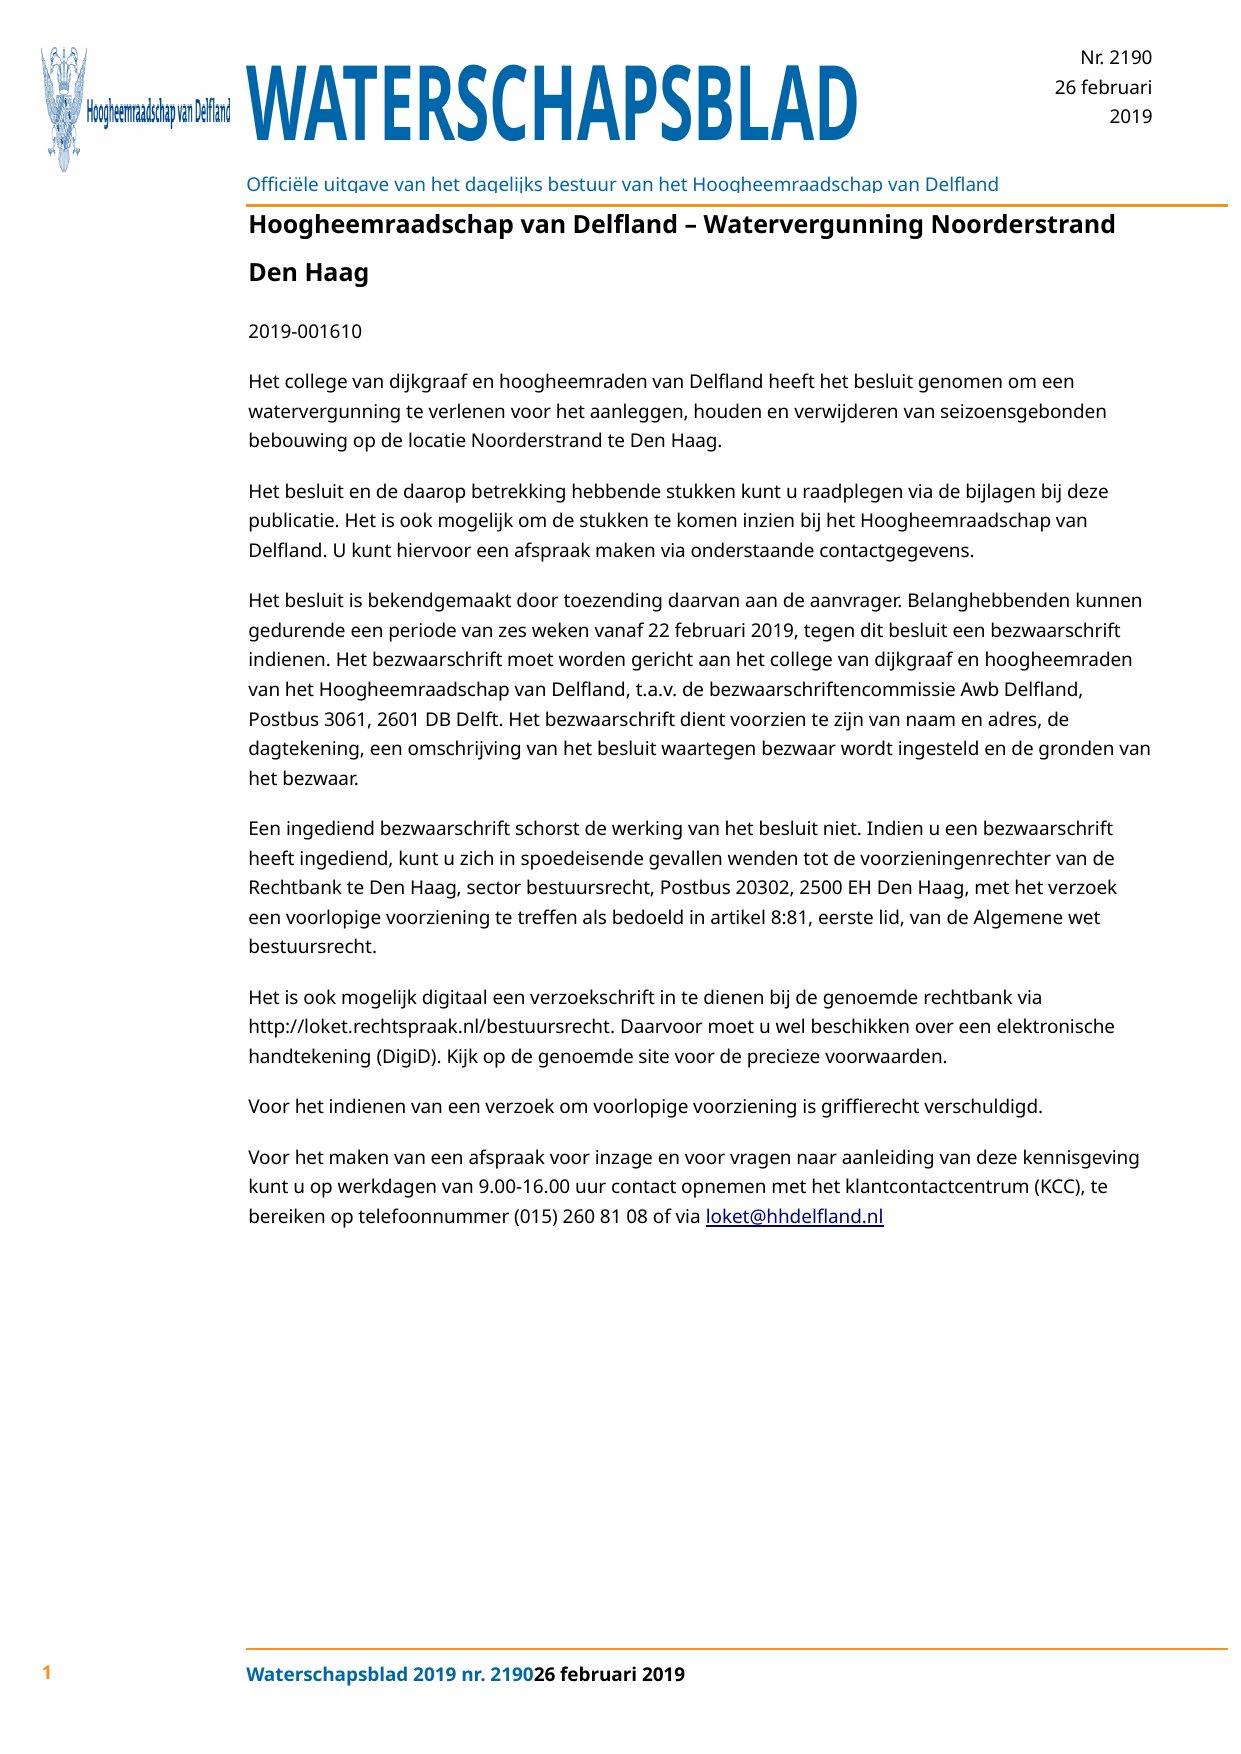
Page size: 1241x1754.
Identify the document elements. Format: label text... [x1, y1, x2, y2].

text Het besluit is bekendgemaakt door toezending daarvan aan de aanvrager. Belanghebbenden kunnen gedurende een periode van zes weken vanaf 22 februari 2019, tegen dit besluit een bezwaarschrift indienen. Het bezwaarschrift moet worden gericht aan het college van dijkgraaf en hoogheemraden van het Hoogheemraadschap van Delfland, t.a.v. de bezwaarschriftencommissie Awb Delfland, Postbus 3061, 2601 DB Delft. Het bezwaarschrift dient voorzien te zijn van naam en adres, de dagtekening, een omschrijving van het besluit waartegen bezwaar wordt ingesteld en de gronden van het bezwaar. [248, 587, 1152, 791]
text Het college van dijkgraaf en hoogheemraden van Delfland heeft het besluit genomen om een watervergunning te verlenen voor het aanleggen, houden en verwijderen van seizoensgebonden bebouwing op de locatie Noorderstrand te Den Haag. [248, 368, 1152, 453]
text Voor het maken van een afspraak voor inzage en voor vragen naar aanleiding van deze kennisgeving kunt u op werkdagen van 9.00-16.00 uur contact opnemen met het klantcontactcentrum (KCC), te bereiken op telefoonnummer (015) 260 81 08 of via loket@hhdelfland.nl [248, 1144, 1152, 1229]
text 2019-001610 [248, 318, 1152, 344]
text Het besluit en de daarop betrekking hebbende stukken kunt u raadplegen via de bijlagen bij deze publicatie. Het is ook mogelijk om de stukken te komen inzien bij het Hoogheemraadschap van Delfland. U kunt hiervoor een afspraak maken via onderstaande contactgegevens. [248, 478, 1152, 563]
text Het is ook mogelijk digitaal een verzoekschrift in te dienen bij de genoemde rechtbank via http://loket.rechtspraak.nl/bestuursrecht. Daarvoor moet u wel beschikken over een elektronische handtekening (DigiD). Kijk op de genoemde site voor de precieze voorwaarden. [248, 984, 1152, 1069]
text Hoogheemraadschap van Delfland – Watervergunning Noorderstrand Den Haag [248, 207, 1152, 288]
text Een ingediend bezwaarschrift schorst de werking van het besluit niet. Indien u een bezwaarschrift heeft ingediend, kunt u zich in spoedeisende gevallen wenden tot de voorzieningenrechter van de Rechtbank te Den Haag, sector bestuursrecht, Postbus 20302, 2500 EH Den Haag, met het verzoek een voorlopige voorziening te treffen als bedoeld in artikel 8:81, eerste lid, van de Algemene wet bestuursrecht. [248, 815, 1152, 959]
picture [41, 47, 231, 172]
text Voor het indienen van een verzoek om voorlopige voorziening is griffierecht verschuldigd. [248, 1094, 1152, 1119]
